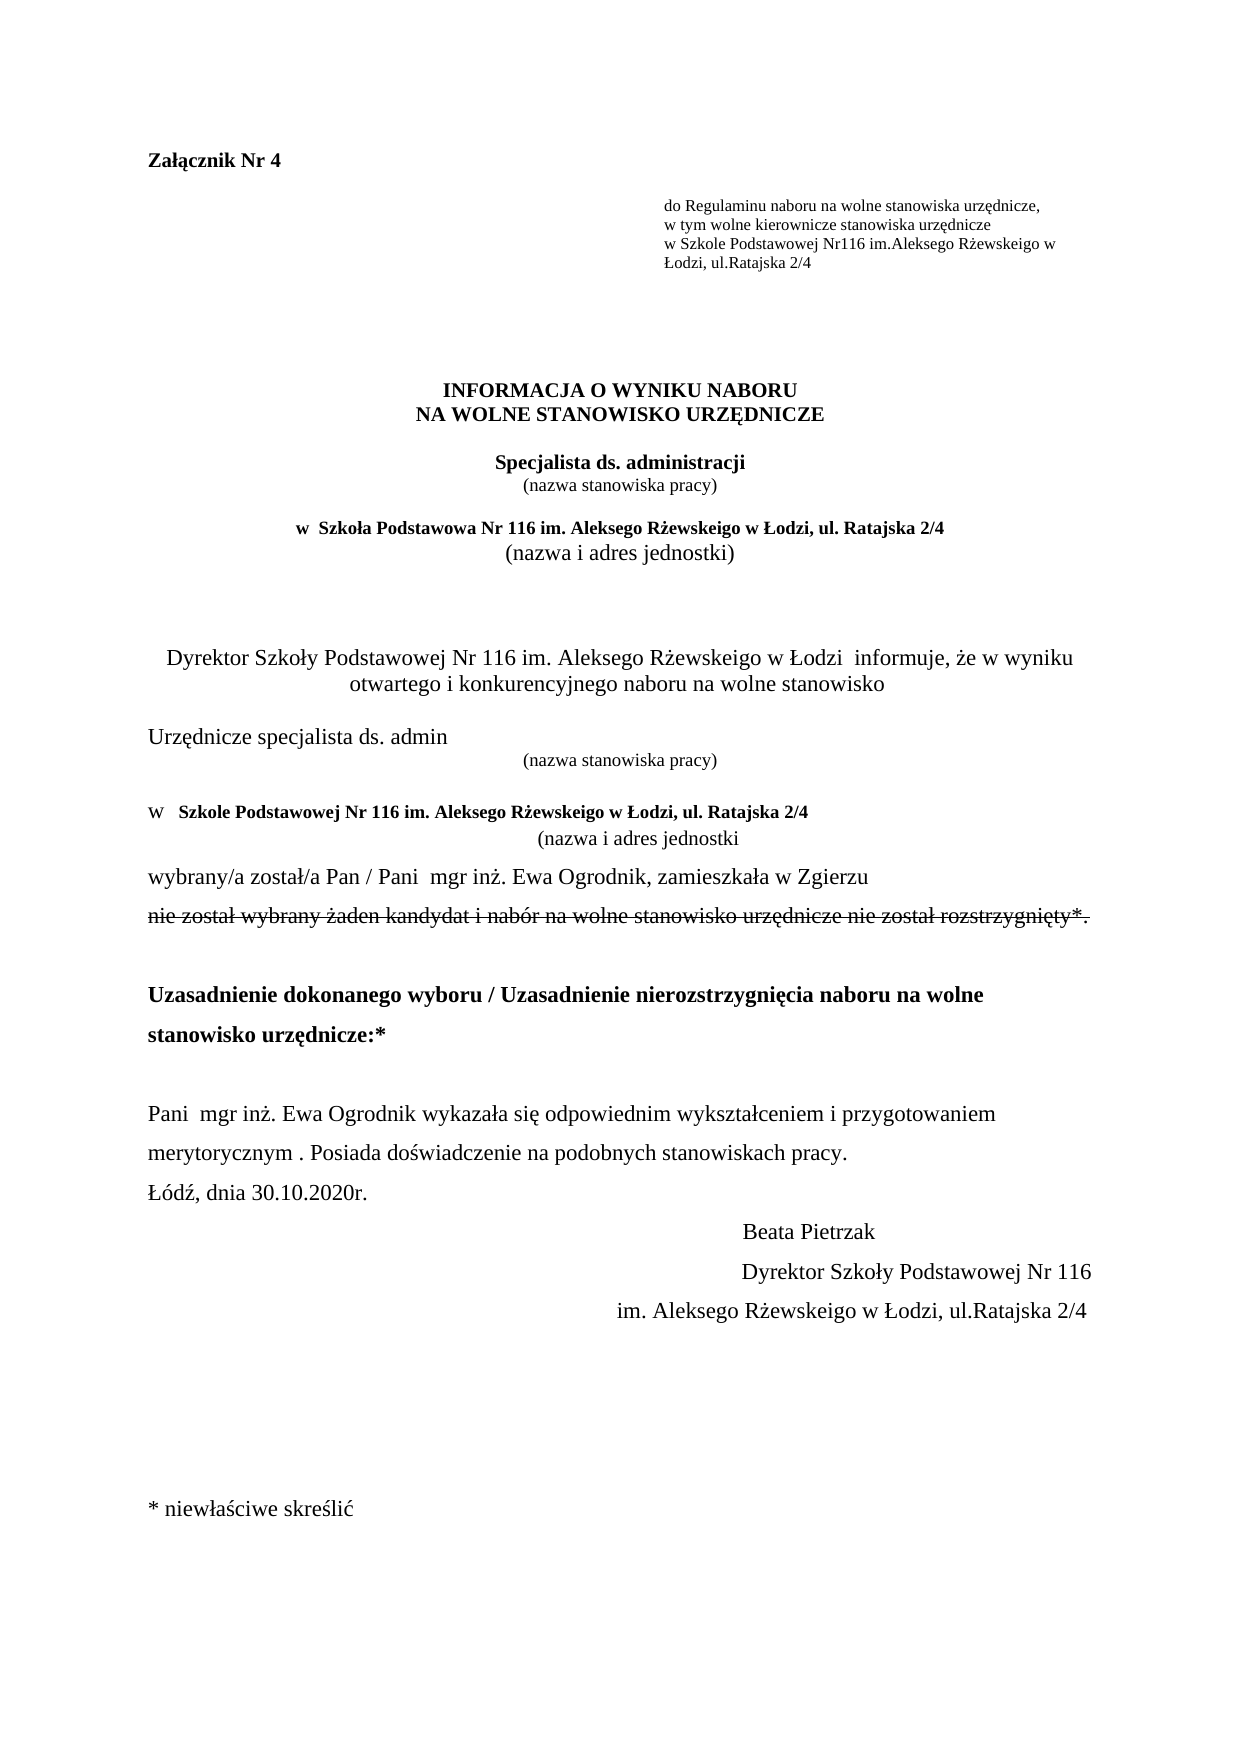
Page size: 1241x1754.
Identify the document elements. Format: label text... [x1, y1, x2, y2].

text w tym wolne kierownicze stanowiska urzędnicze [664, 215, 1093, 234]
text NA WOLNE STANOWISKO URZĘDNICZE [148, 402, 1093, 426]
text Łódź, dnia 30.10.2020r. [148, 1179, 1093, 1205]
text (nazwa stanowiska pracy) [148, 474, 1093, 496]
text w Szkole Podstawowej Nr116 im.Aleksego Rżewskeigo w Łodzi, ul.Ratajska 2/4 [664, 234, 1093, 272]
text (nazwa i adres jednostki) [148, 539, 1093, 565]
text w Szkoła Podstawowa Nr 116 im. Aleksego Rżewskeigo w Łodzi, ul. Ratajska 2/4 [148, 517, 1093, 539]
text w Szkole Podstawowej Nr 116 im. Aleksego Rżewskeigo w Łodzi, ul. Ratajska 2/4 [148, 797, 1093, 824]
text do Regulaminu naboru na wolne stanowiska urzędnicze, [664, 172, 1093, 215]
text (nazwa i adres jednostki [148, 824, 1093, 850]
text Beata Pietrzak [148, 1218, 1093, 1245]
text Urzędnicze specjalista ds. admin [148, 723, 1093, 749]
text wybrany/a został/a Pan / Pani mgr inż. Ewa Ogrodnik, zamieszkała w Zgierzu [148, 863, 1093, 889]
text nie został wybrany żaden kandydat i nabór na wolne stanowisko urzędnicze nie został rozstrzygnięty*. [148, 903, 1093, 929]
text Uzasadnienie dokonanego wyboru / Uzasadnienie nierozstrzygnięcia naboru na wolne stanowisko urzędnicze:* [148, 982, 1093, 1047]
text Załącznik Nr 4 [148, 148, 1093, 172]
text * niewłaściwe skreślić [148, 1495, 1093, 1521]
text Specjalista ds. administracji [148, 450, 1093, 474]
text Dyrektor Szkoły Podstawowej Nr 116 im. Aleksego Rżewskeigo w Łodzi, ul.Ratajska 2/4 [148, 1258, 1093, 1324]
text (nazwa stanowiska pracy) [148, 749, 1093, 771]
text Pani mgr inż. Ewa Ogrodnik wykazała się odpowiednim wykształceniem i przygotowaniem merytorycznym . Posiada doświadczenie na podobnych stanowiskach pracy. [148, 1100, 1093, 1166]
text INFORMACJA O WYNIKU NABORU [148, 378, 1093, 402]
text Dyrektor Szkoły Podstawowej Nr 116 im. Aleksego Rżewskeigo w Łodzi informuje, że w wyniku otwartego i konkurencyjnego naboru na wolne stanowisko [148, 644, 1093, 697]
